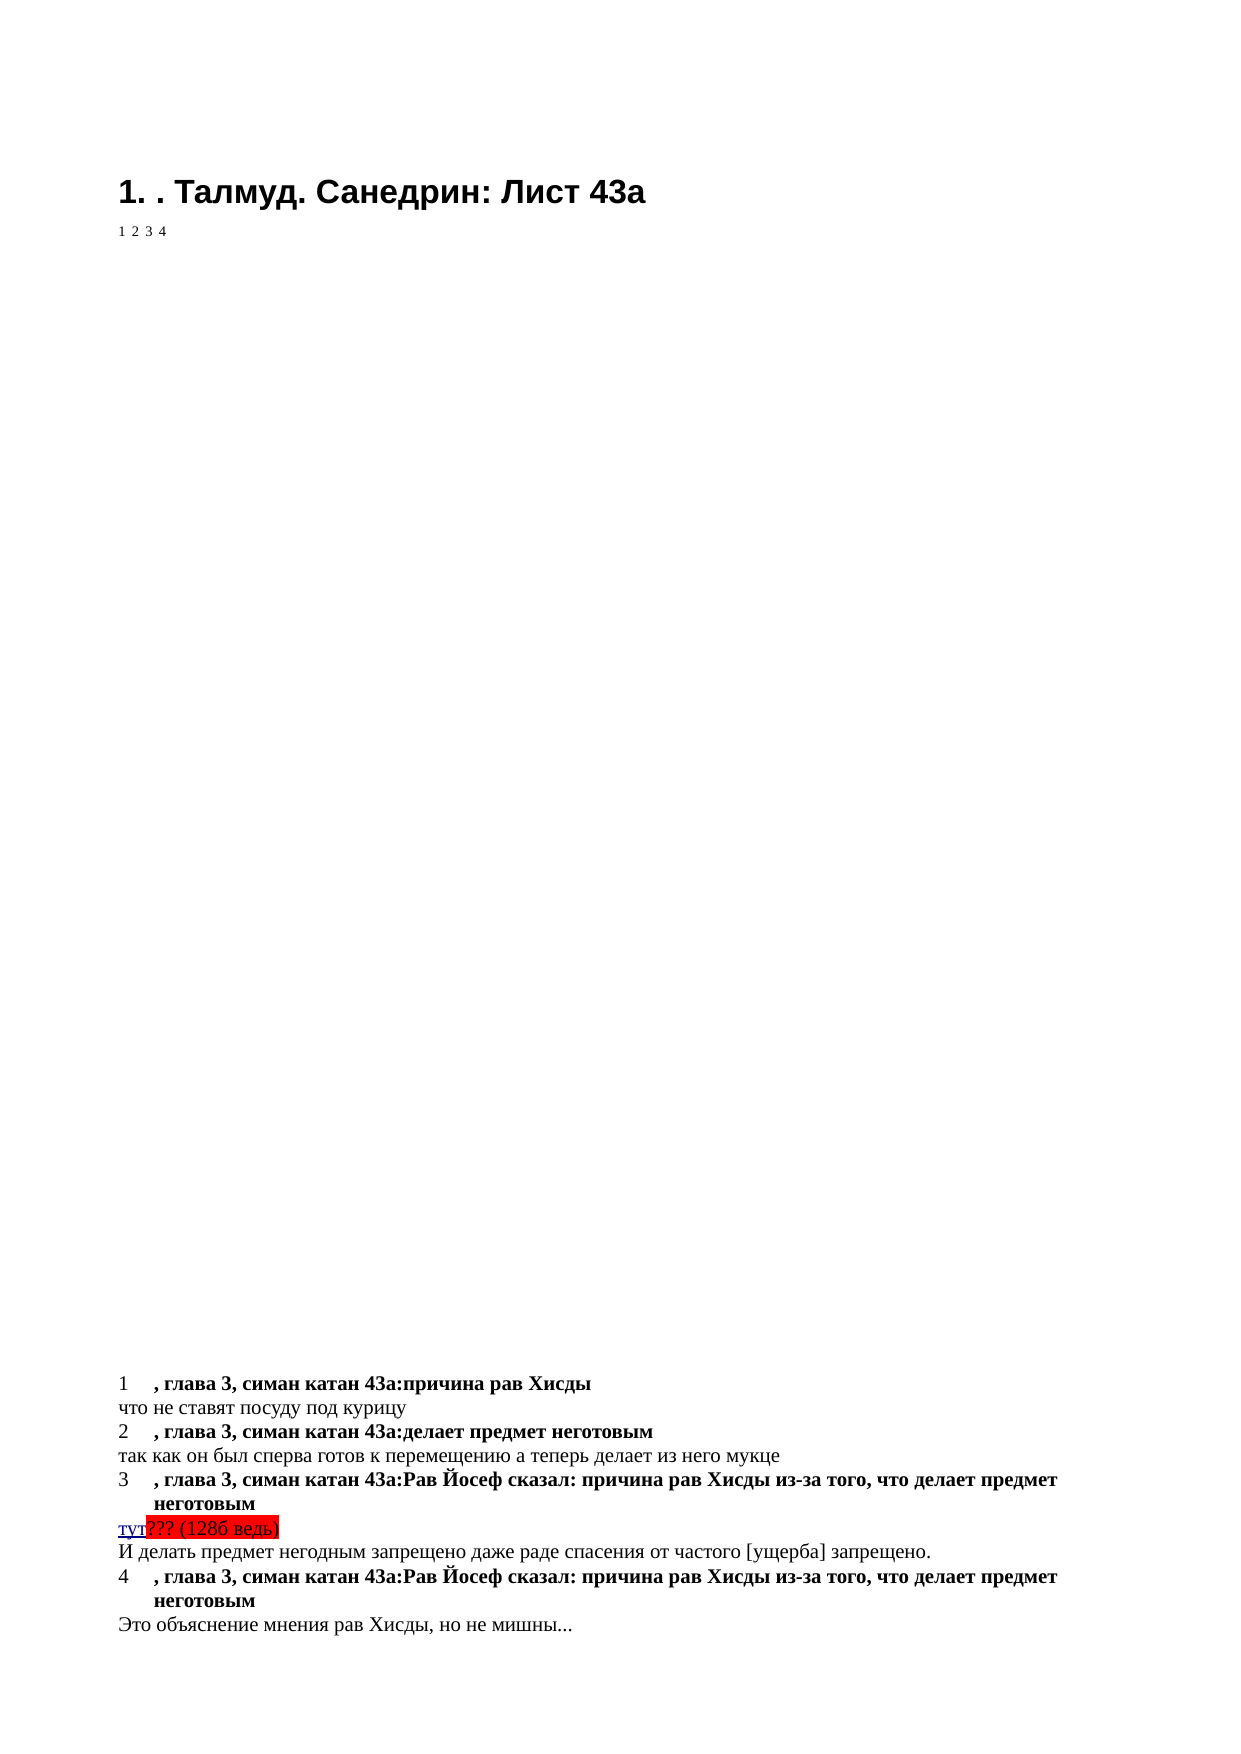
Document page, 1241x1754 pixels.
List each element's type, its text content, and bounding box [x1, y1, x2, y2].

text Это объяснение мнения рав Хисды, но не мишны... [118, 1607, 1122, 1636]
text что не ставят посуду под курицу [118, 1372, 1122, 1400]
text И делать предмет негодным запрещено даже раде спасения от частого [ущерба] запрещено. [118, 1530, 1122, 1559]
text , глава 3, симан катан 43a:Рав Йосеф сказал: причина рав Хисды из-за того, что делает предмет неготовым [118, 1453, 1122, 1501]
text , глава 3, симан катан 43a:причина рав Хисды [118, 1348, 1122, 1372]
text тут??? (128б ведь) [118, 1501, 1122, 1530]
text , глава 3, симан катан 43a:Рав Йосеф сказал: причина рав Хисды из-за того, что делает предмет неготовым [118, 1559, 1122, 1607]
text , глава 3, симан катан 43a:делает предмет неготовым [118, 1400, 1122, 1424]
text так как он был сперва готов к перемещению а теперь делает из него мукце [118, 1424, 1122, 1453]
subtitle . Талмуд. Санедрин: Лист 43a [118, 147, 1122, 176]
